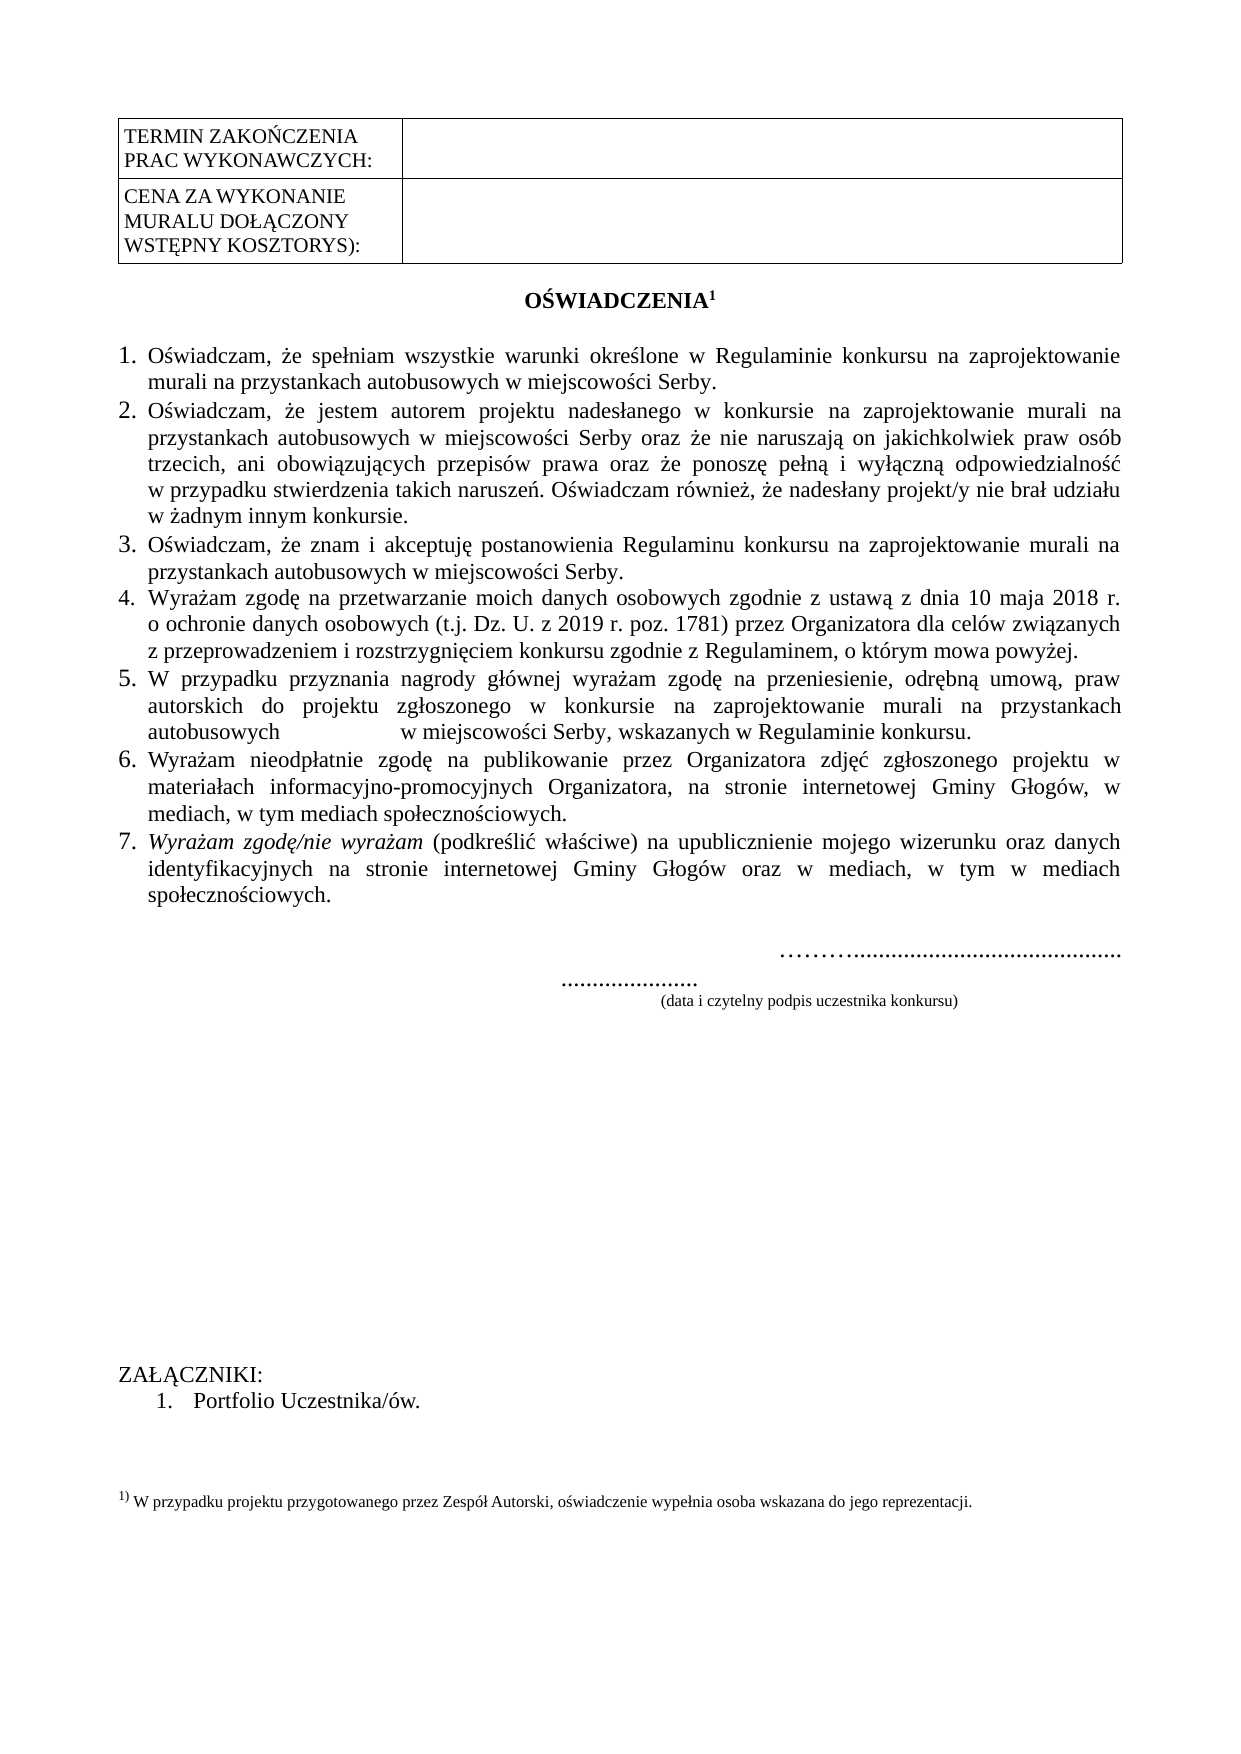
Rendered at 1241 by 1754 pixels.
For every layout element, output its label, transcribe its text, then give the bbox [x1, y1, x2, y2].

text 1) W przypadku projektu przygotowanego przez Zespół Autorski, oświadczenie wypełnia osoba wskazana do jego reprezentacji. [118, 1488, 1122, 1512]
table_cell [403, 179, 1122, 262]
text (data i czytelny podpis uczestnika konkursu) [487, 991, 1122, 1020]
list Oświadczam, że znam i akceptuję postanowienia Regulaminu konkursu na zaprojektowanie murali na przystankach autobusowych w miejscowości Serby. [118, 529, 1122, 584]
table_cell [403, 119, 1122, 178]
table_cell TERMIN ZAKOŃCZENIA PRAC WYKONAWCZYCH: [119, 119, 402, 178]
list Oświadczam, że jestem autorem projektu nadesłanego w konkursie na zaprojektowanie murali na przystankach autobusowych w miejscowości Serby oraz że nie naruszają on jakichkolwiek praw osób trzecich, ani obowiązujących przepisów prawa oraz że ponoszę pełną i wyłączną odpowiedzialność w przypadku stwierdzenia takich naruszeń. Oświadczam również, że nadesłany projekt/y nie brał udziału w żadnym innym konkursie. [118, 395, 1122, 529]
table_cell CENA ZA WYKONANIE MURALU DOŁĄCZONY WSTĘPNY KOSZTORYS): [119, 179, 402, 262]
text ZAŁĄCZNIKI: [118, 1361, 1122, 1387]
text OŚWIADCZENIA1 [118, 287, 1122, 313]
list Wyrażam nieodpłatnie zgodę na publikowanie przez Organizatora zdjęć zgłoszonego projektu w materiałach informacyjno-promocyjnych Organizatora, na stronie internetowej Gminy Głogów, w mediach, w tym mediach społecznościowych. [118, 744, 1122, 826]
list Wyrażam zgodę na przetwarzanie moich danych osobowych zgodnie z ustawą z dnia 10 maja 2018 r. o ochronie danych osobowych (t.j. Dz. U. z 2019 r. poz. 1781) przez Organizatora dla celów związanych z przeprowadzeniem i rozstrzygnięciem konkursu zgodnie z Regulaminem, o którym mowa powyżej. [118, 584, 1122, 663]
list Wyrażam zgodę/nie wyrażam (podkreślić właściwe) na upublicznienie mojego wizerunku oraz danych identyfikacyjnych na stronie internetowej Gminy Głogów oraz w mediach, w tym w mediach społecznościowych. [118, 826, 1122, 907]
list Oświadczam, że spełniam wszystkie warunki określone w Regulaminie konkursu na zaprojektowanie murali na przystankach autobusowych w miejscowości Serby. [118, 340, 1122, 395]
list W przypadku przyznania nagrody głównej wyrażam zgodę na przeniesienie, odrębną umową, praw autorskich do projektu zgłoszonego w konkursie na zaprojektowanie murali na przystankach autobusowych w miejscowości Serby, wskazanych w Regulaminie konkursu. [118, 663, 1122, 744]
list Portfolio Uczestnika/ów. [156, 1387, 1122, 1413]
text ………................................................................. [561, 934, 1122, 991]
